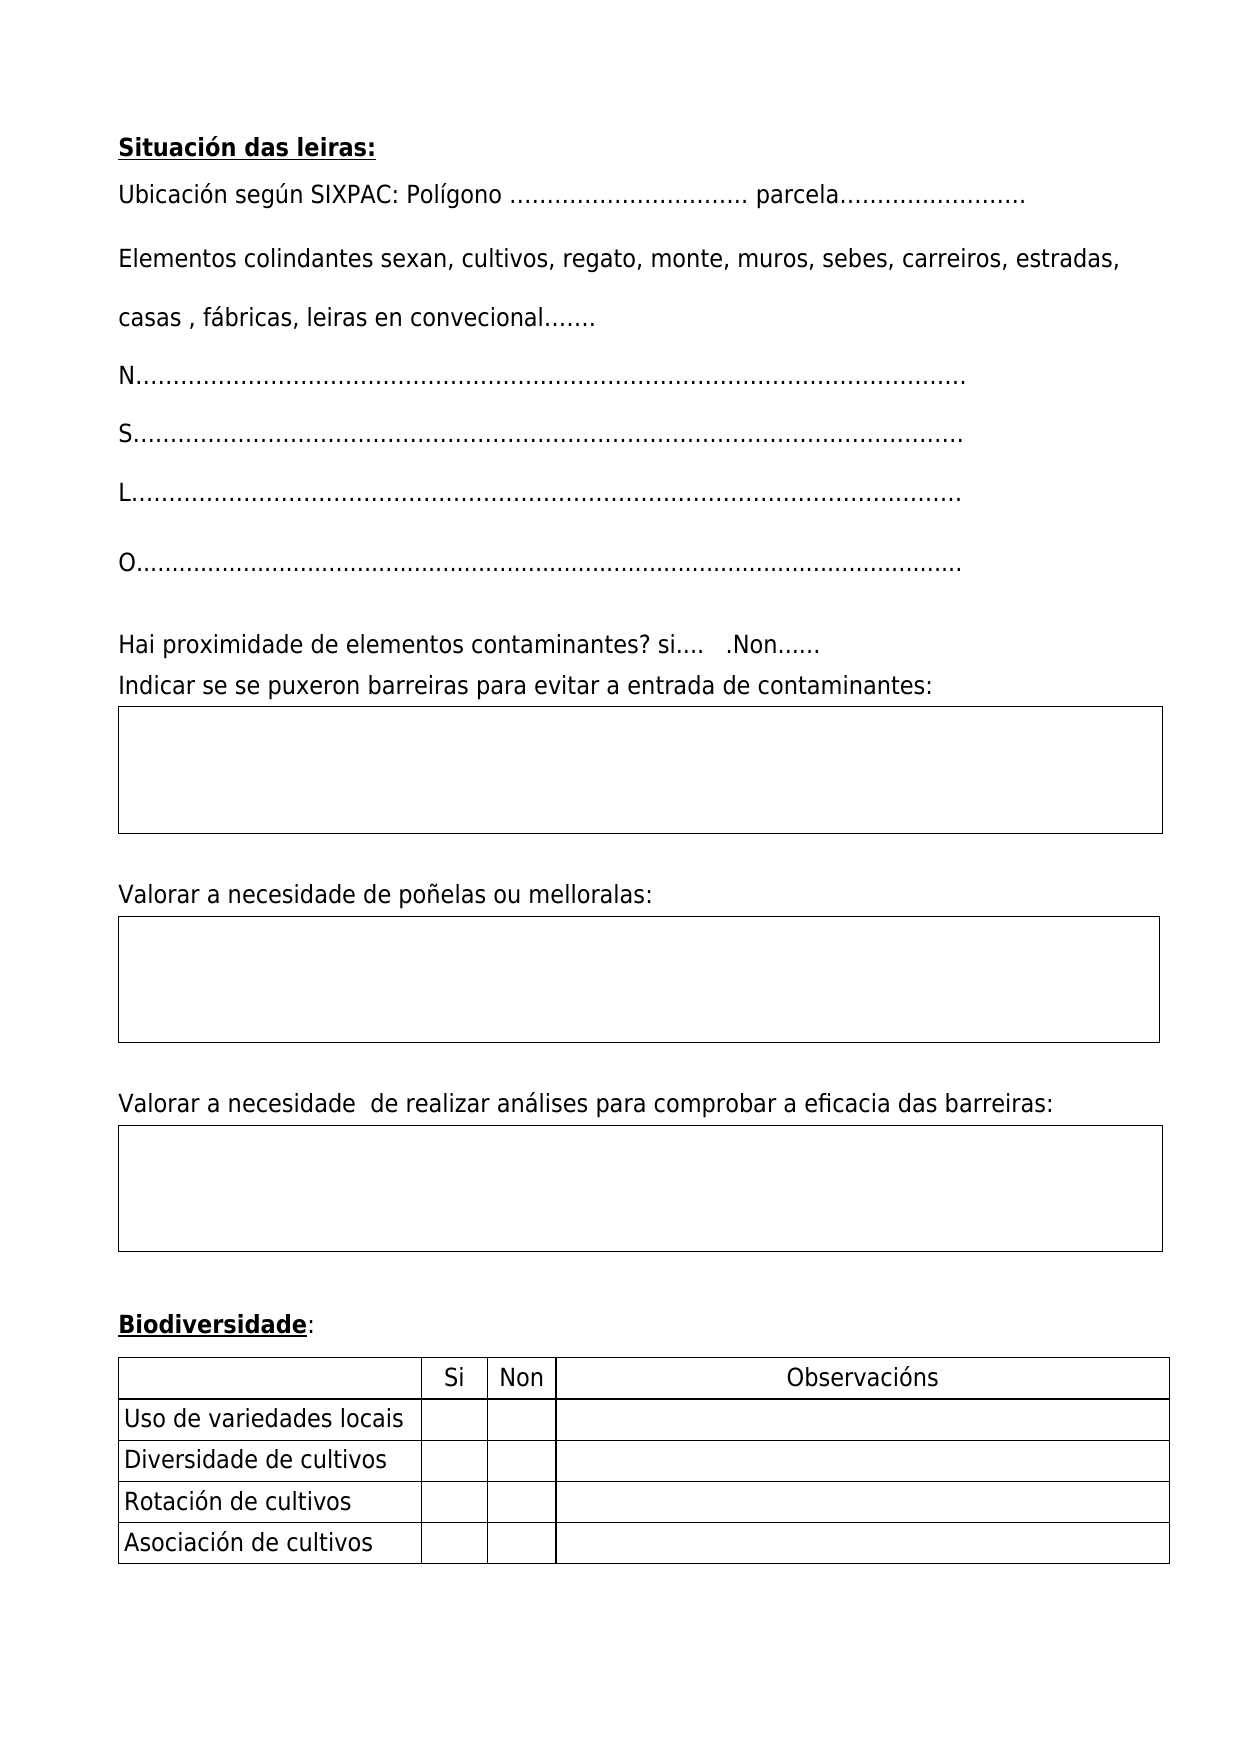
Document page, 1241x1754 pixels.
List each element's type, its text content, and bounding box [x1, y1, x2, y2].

table_header [119, 707, 1162, 833]
table_cell [557, 1482, 1169, 1522]
table_header Si [422, 1358, 487, 1398]
text Situación das leiras: [118, 133, 1122, 163]
text Hai proximidade de elementos contaminantes? si.... .Non...... [118, 630, 1122, 659]
table_cell [557, 1523, 1169, 1563]
text Ubicación según SIXPAC: Polígono ………………………….. parcela……………………. [118, 180, 1122, 209]
text Elementos colindantes sexan, cultivos, regato, monte, muros, sebes, carreiros, estradas, casas , fábricas, leiras en convecional……. N………………………………………………………………………………………………… S………………………………………………………………………………………………… L………………………………………………………………………………………………… [118, 245, 1122, 507]
table_header Non [488, 1358, 555, 1398]
table_cell [488, 1441, 555, 1481]
table_cell Uso de variedades locais [119, 1400, 421, 1440]
table_cell Diversidade de cultivos [119, 1441, 421, 1481]
text Valorar a necesidade de poñelas ou melloralas: [118, 880, 1122, 909]
text Indicar se se puxeron barreiras para evitar a entrada de contaminantes: [118, 671, 1122, 701]
table_cell [488, 1400, 555, 1440]
text Biodiversidade: [118, 1310, 1122, 1339]
table_header [119, 917, 1159, 1042]
table_cell [557, 1400, 1169, 1440]
table_cell Rotación de cultivos [119, 1482, 421, 1522]
table_cell [422, 1441, 487, 1481]
text O.................................................................................................................... [118, 548, 1122, 577]
table_cell [422, 1523, 487, 1563]
table_header [119, 1358, 421, 1398]
table_header Observacións [557, 1358, 1169, 1398]
table_cell [488, 1482, 555, 1522]
table_cell [422, 1482, 487, 1522]
table_header [119, 1126, 1162, 1251]
table_cell [488, 1523, 555, 1563]
table_cell [557, 1441, 1169, 1481]
text Valorar a necesidade de realizar análises para comprobar a eficacia das barreiras: [118, 1089, 1122, 1119]
table_cell Asociación de cultivos [119, 1523, 421, 1563]
table_cell [422, 1400, 487, 1440]
